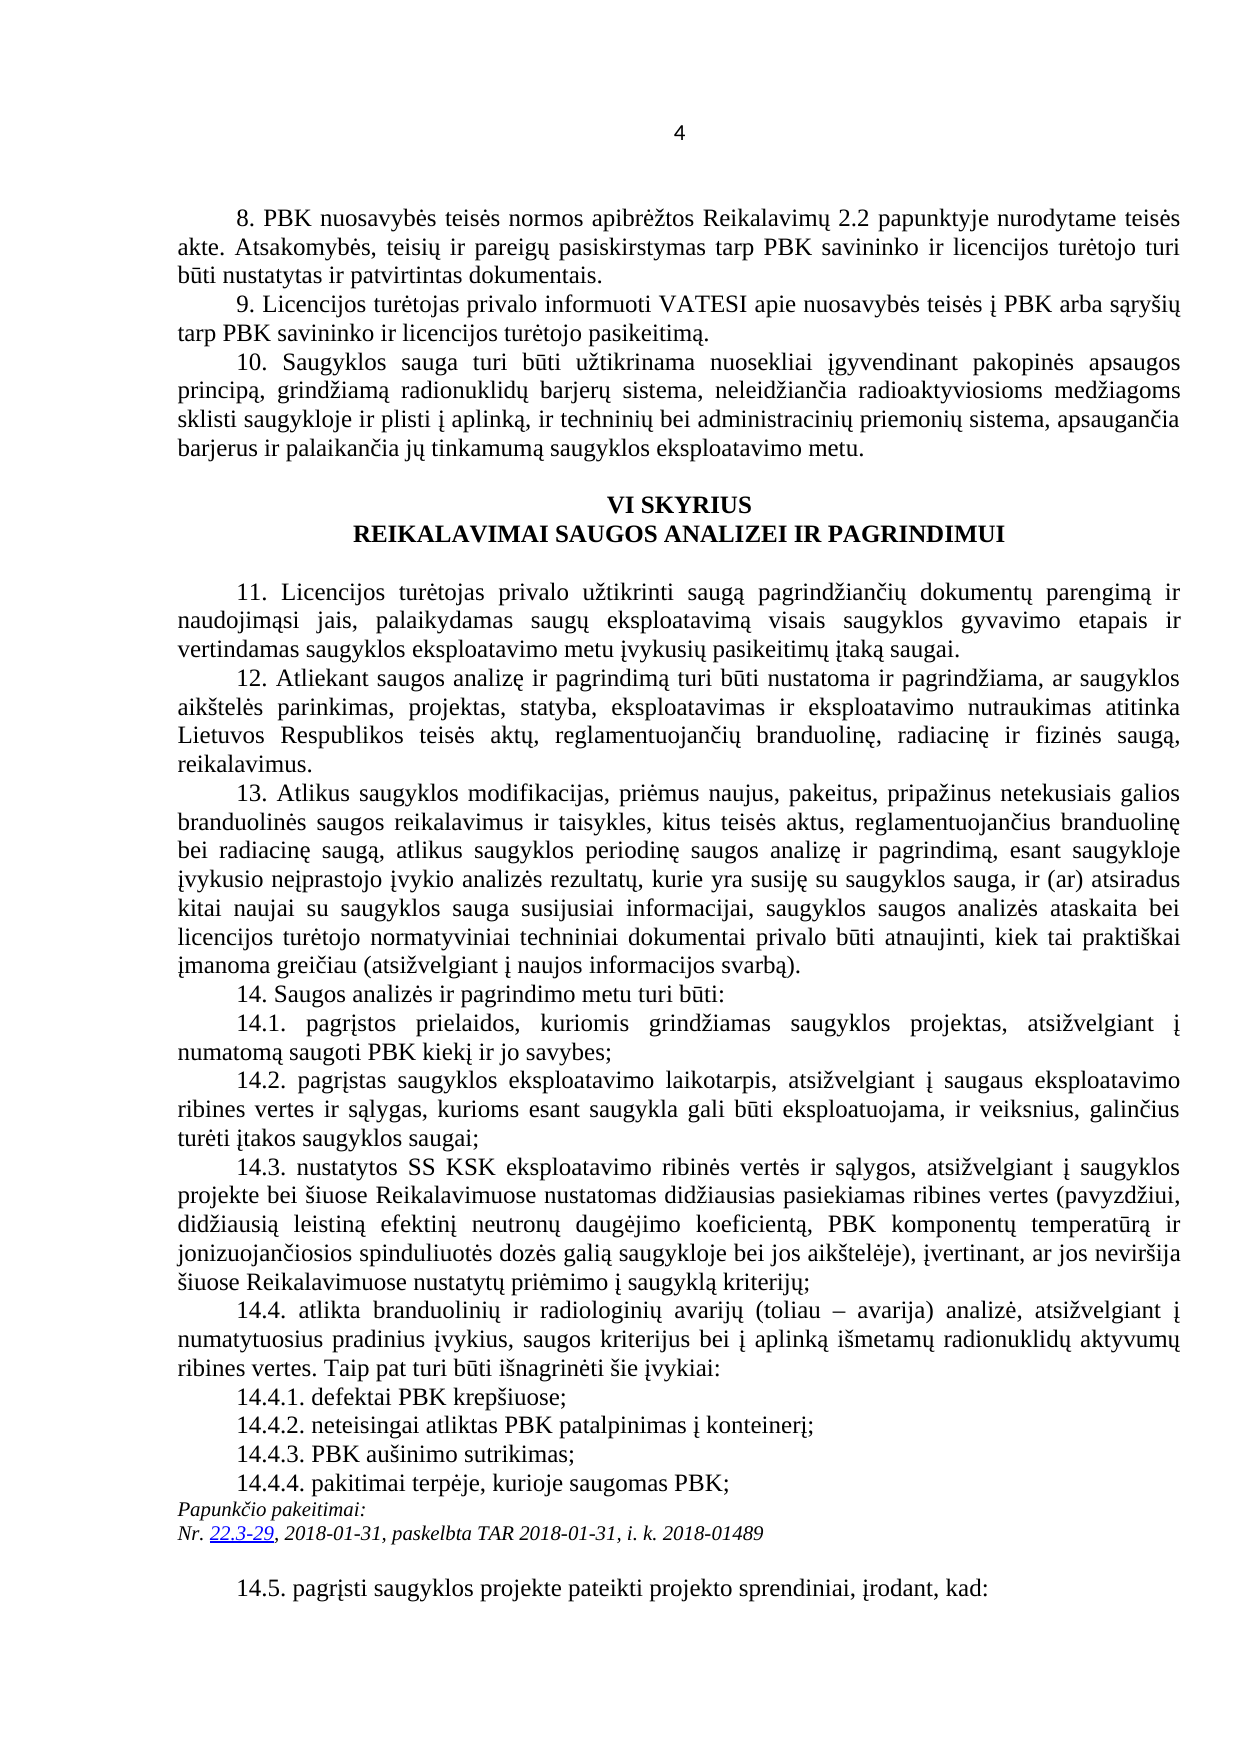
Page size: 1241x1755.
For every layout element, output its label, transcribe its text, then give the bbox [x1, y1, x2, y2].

text 14.4.1. defektai PBK krepšiuose; [177, 1382, 1181, 1410]
text REIKALAVIMAI SAUGOS ANALIZEI IR PAGRINDIMUI [177, 519, 1181, 548]
text 14.4. atlikta branduolinių ir radiologinių avarijų (toliau – avarija) analizė, atsižvelgiant į numatytuosius pradinius įvykius, saugos kriterijus bei į aplinką išmetamų radionuklidų aktyvumų ribines vertes. Taip pat turi būti išnagrinėti šie įvykiai: [177, 1295, 1181, 1382]
text 14.5. pagrįsti saugyklos projekte pateikti projekto sprendiniai, įrodant, kad: [177, 1573, 1181, 1602]
text 14.2. pagrįstas saugyklos eksploatavimo laikotarpis, atsižvelgiant į saugaus eksploatavimo ribines vertes ir sąlygas, kurioms esant saugykla gali būti eksploatuojama, ir veiksnius, galinčius turėti įtakos saugyklos saugai; [177, 1065, 1181, 1152]
text 10. Saugyklos sauga turi būti užtikrinama nuosekliai įgyvendinant pakopinės apsaugos principą, grindžiamą radionuklidų barjerų sistema, neleidžiančia radioaktyviosioms medžiagoms sklisti saugykloje ir plisti į aplinką, ir techninių bei administracinių priemonių sistema, apsaugančia barjerus ir palaikančia jų tinkamumą saugyklos eksploatavimo metu. [177, 347, 1181, 462]
text Papunkčio pakeitimai: [177, 1497, 1181, 1521]
text 14.3. nustatytos SS KSK eksploatavimo ribinės vertės ir sąlygos, atsižvelgiant į saugyklos projekte bei šiuose Reikalavimuose nustatomas didžiausias pasiekiamas ribines vertes (pavyzdžiui, didžiausią leistiną efektinį neutronų daugėjimo koeficientą, PBK komponentų temperatūrą ir jonizuojančiosios spinduliuotės dozės galią saugykloje bei jos aikštelėje), įvertinant, ar jos neviršija šiuose Reikalavimuose nustatytų priėmimo į saugyklą kriterijų; [177, 1152, 1181, 1295]
text 14.1. pagrįstos prielaidos, kuriomis grindžiamas saugyklos projektas, atsižvelgiant į numatomą saugoti PBK kiekį ir jo savybes; [177, 1008, 1181, 1065]
text 11. Licencijos turėtojas privalo užtikrinti saugą pagrindžiančių dokumentų parengimą ir naudojimąsi jais, palaikydamas saugų eksploatavimą visais saugyklos gyvavimo etapais ir vertindamas saugyklos eksploatavimo metu įvykusių pasikeitimų įtaką saugai. [177, 577, 1181, 663]
text 12. Atliekant saugos analizę ir pagrindimą turi būti nustatoma ir pagrindžiama, ar saugyklos aikštelės parinkimas, projektas, statyba, eksploatavimas ir eksploatavimo nutraukimas atitinka Lietuvos Respublikos teisės aktų, reglamentuojančių branduolinę, radiacinę ir fizinės saugą, reikalavimus. [177, 663, 1181, 778]
text 14.4.4. pakitimai terpėje, kurioje saugomas PBK; [177, 1468, 1181, 1497]
text 14.4.3. PBK aušinimo sutrikimas; [177, 1439, 1181, 1468]
text 9. Licencijos turėtojas privalo informuoti VATESI apie nuosavybės teisės į PBK arba sąryšių tarp PBK savininko ir licencijos turėtojo pasikeitimą. [177, 289, 1181, 347]
text 14.4.2. neteisingai atliktas PBK patalpinimas į konteinerį; [177, 1410, 1181, 1439]
text 8. PBK nuosavybės teisės normos apibrėžtos Reikalavimų 2.2 papunktyje nurodytame teisės akte. Atsakomybės, teisių ir pareigų pasiskirstymas tarp PBK savininko ir licencijos turėtojo turi būti nustatytas ir patvirtintas dokumentais. [177, 203, 1181, 289]
text 14. Saugos analizės ir pagrindimo metu turi būti: [177, 979, 1181, 1008]
text VI SKYRIUS [177, 490, 1181, 519]
text Nr. 22.3-29, 2018-01-31, paskelbta TAR 2018-01-31, i. k. 2018-01489 [177, 1521, 1181, 1545]
text 13. Atlikus saugyklos modifikacijas, priėmus naujus, pakeitus, pripažinus netekusiais galios branduolinės saugos reikalavimus ir taisykles, kitus teisės aktus, reglamentuojančius branduolinę bei radiacinę saugą, atlikus saugyklos periodinę saugos analizę ir pagrindimą, esant saugykloje įvykusio neįprastojo įvykio analizės rezultatų, kurie yra susiję su saugyklos sauga, ir (ar) atsiradus kitai naujai su saugyklos sauga susijusiai informacijai, saugyklos saugos analizės ataskaita bei licencijos turėtojo normatyviniai techniniai dokumentai privalo būti atnaujinti, kiek tai praktiškai įmanoma greičiau (atsižvelgiant į naujos informacijos svarbą). [177, 778, 1181, 979]
